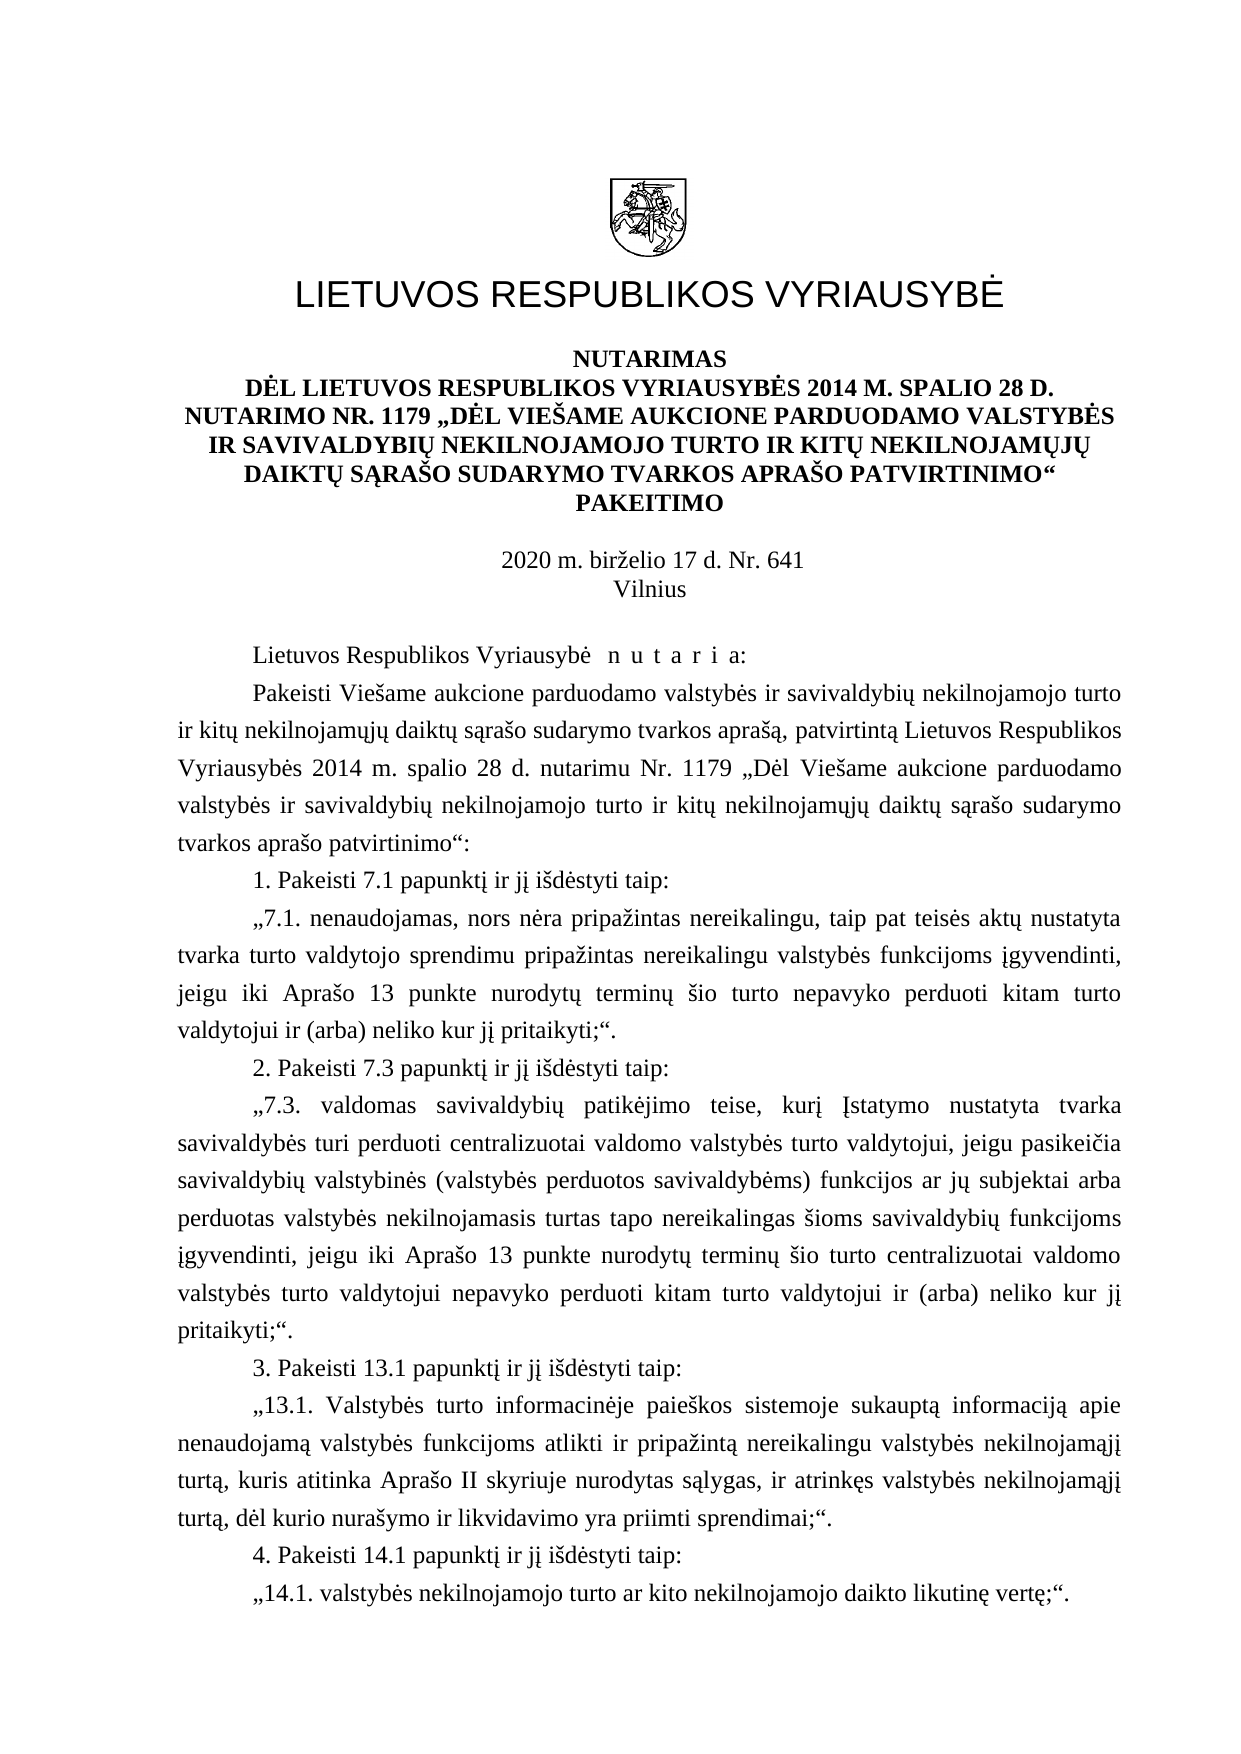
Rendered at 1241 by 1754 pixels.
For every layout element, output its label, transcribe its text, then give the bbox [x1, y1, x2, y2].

text 3. Pakeisti 13.1 papunktį ir jį išdėstyti taip: [177, 1344, 1122, 1381]
text „14.1. valstybės nekilnojamojo turto ar kito nekilnojamojo daikto likutinę vertę;“. [177, 1569, 1122, 1606]
text DĖL LIETUVOS RESPUBLIKOS VYRIAUSYBĖS 2014 M. SPALIO 28 D. NUTARIMO NR. 1179 „DĖL VIEŠAME AUKCIONE PARDUODAMO VALSTYBĖS IR SAVIVALDYBIŲ NEKILNOJAMOJO TURTO IR KITŲ NEKILNOJAMŲJŲ DAIKTŲ SĄRAŠO SUDARYMO TVARKOS APRAŠO PATVIRTINIMO“ PAKEITIMO [177, 373, 1122, 516]
text 2. Pakeisti 7.3 papunktį ir jį išdėstyti taip: [177, 1044, 1122, 1081]
text Lietuvos Respublikos Vyriausybė nutaria: [177, 631, 1122, 669]
text nutarimas [177, 344, 1122, 373]
text „7.3. valdomas savivaldybių patikėjimo teise, kurį Įstatymo nustatyta tvarka savivaldybės turi perduoti centralizuotai valdomo valstybės turto valdytojui, jeigu pasikeičia savivaldybių valstybinės (valstybės perduotos savivaldybėms) funkcijos ar jų subjektai arba perduotas valstybės nekilnojamasis turtas tapo nereikalingas šioms savivaldybių funkcijoms įgyvendinti, jeigu iki Aprašo 13 punkte nurodytų terminų šio turto centralizuotai valdomo valstybės turto valdytojui nepavyko perduoti kitam turto valdytojui ir (arba) neliko kur jį pritaikyti;“. [177, 1081, 1122, 1344]
text 4. Pakeisti 14.1 papunktį ir jį išdėstyti taip: [177, 1531, 1122, 1569]
text „7.1. nenaudojamas, nors nėra pripažintas nereikalingu, taip pat teisės aktų nustatyta tvarka turto valdytojo sprendimu pripažintas nereikalingu valstybės funkcijoms įgyvendinti, jeigu iki Aprašo 13 punkte nurodytų terminų šio turto nepavyko perduoti kitam turto valdytojui ir (arba) neliko kur jį pritaikyti;“. [177, 894, 1122, 1044]
text „13.1. Valstybės turto informacinėje paieškos sistemoje sukauptą informaciją apie nenaudojamą valstybės funkcijoms atlikti ir pripažintą nereikalingu valstybės nekilnojamąjį turtą, kuris atitinka Aprašo II skyriuje nurodytas sąlygas, ir atrinkęs valstybės nekilnojamąjį turtą, dėl kurio nurašymo ir likvidavimo yra priimti sprendimai;“. [177, 1381, 1122, 1531]
text 1. Pakeisti 7.1 papunktį ir jį išdėstyti taip: [177, 856, 1122, 894]
text Vilnius [177, 574, 1122, 603]
text 2020 m. birželio 17 d. Nr. 641 [177, 545, 1122, 574]
text Lietuvos Respublikos Vyriausybė [177, 272, 1122, 315]
text Pakeisti Viešame aukcione parduodamo valstybės ir savivaldybių nekilnojamojo turto ir kitų nekilnojamųjų daiktų sąrašo sudarymo tvarkos aprašą, patvirtintą Lietuvos Respublikos Vyriausybės 2014 m. spalio 28 d. nutarimu Nr. 1179 „Dėl Viešame aukcione parduodamo valstybės ir savivaldybių nekilnojamojo turto ir kitų nekilnojamųjų daiktų sąrašo sudarymo tvarkos aprašo patvirtinimo“: [177, 669, 1122, 856]
